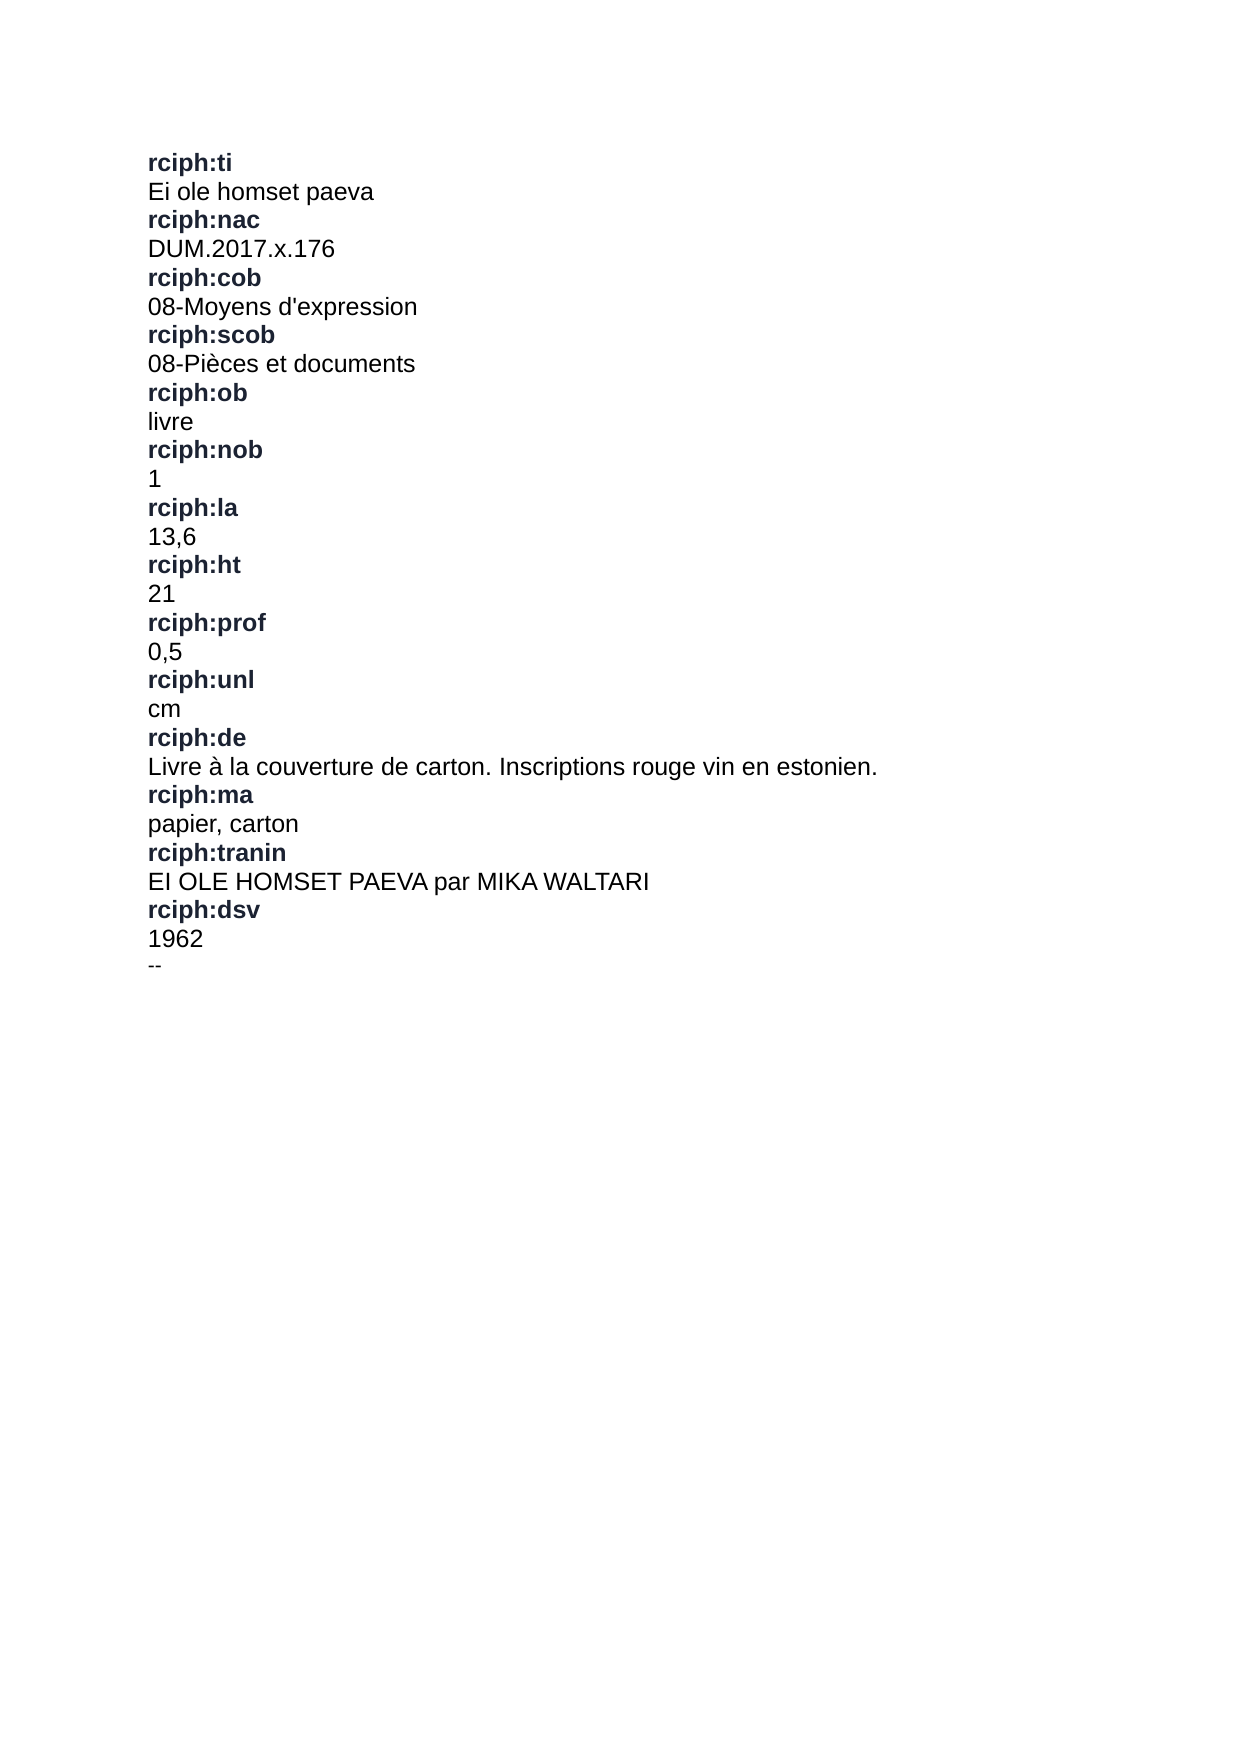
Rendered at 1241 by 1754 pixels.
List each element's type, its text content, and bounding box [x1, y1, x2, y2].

text rciph:cob [148, 263, 1092, 291]
text rciph:scob [148, 320, 1092, 349]
text rciph:ht [148, 550, 1092, 579]
text rciph:unl [148, 665, 1092, 694]
text -- [148, 953, 1092, 977]
text 1962 [148, 924, 1092, 953]
text 1 [148, 464, 1092, 493]
text rciph:prof [148, 608, 1092, 636]
text Livre à la couverture de carton. Inscriptions rouge vin en estonien. [148, 751, 1092, 780]
text rciph:nob [148, 435, 1092, 464]
text rciph:ob [148, 378, 1092, 406]
text rciph:nac [148, 205, 1092, 234]
text 08-Moyens d'expression [148, 291, 1092, 320]
text rciph:dsv [148, 895, 1092, 924]
text 21 [148, 579, 1092, 608]
text rciph:ma [148, 780, 1092, 809]
text rciph:tranin [148, 838, 1092, 866]
text rciph:ti [148, 148, 1092, 176]
text 13,6 [148, 521, 1092, 550]
text cm [148, 694, 1092, 723]
text 08-Pièces et documents [148, 349, 1092, 378]
text papier, carton [148, 809, 1092, 838]
text rciph:de [148, 723, 1092, 751]
text livre [148, 406, 1092, 435]
text DUM.2017.x.176 [148, 234, 1092, 263]
text EI OLE HOMSET PAEVA par MIKA WALTARI [148, 866, 1092, 895]
text 0,5 [148, 636, 1092, 665]
text rciph:la [148, 493, 1092, 521]
text Ei ole homset paeva [148, 176, 1092, 205]
